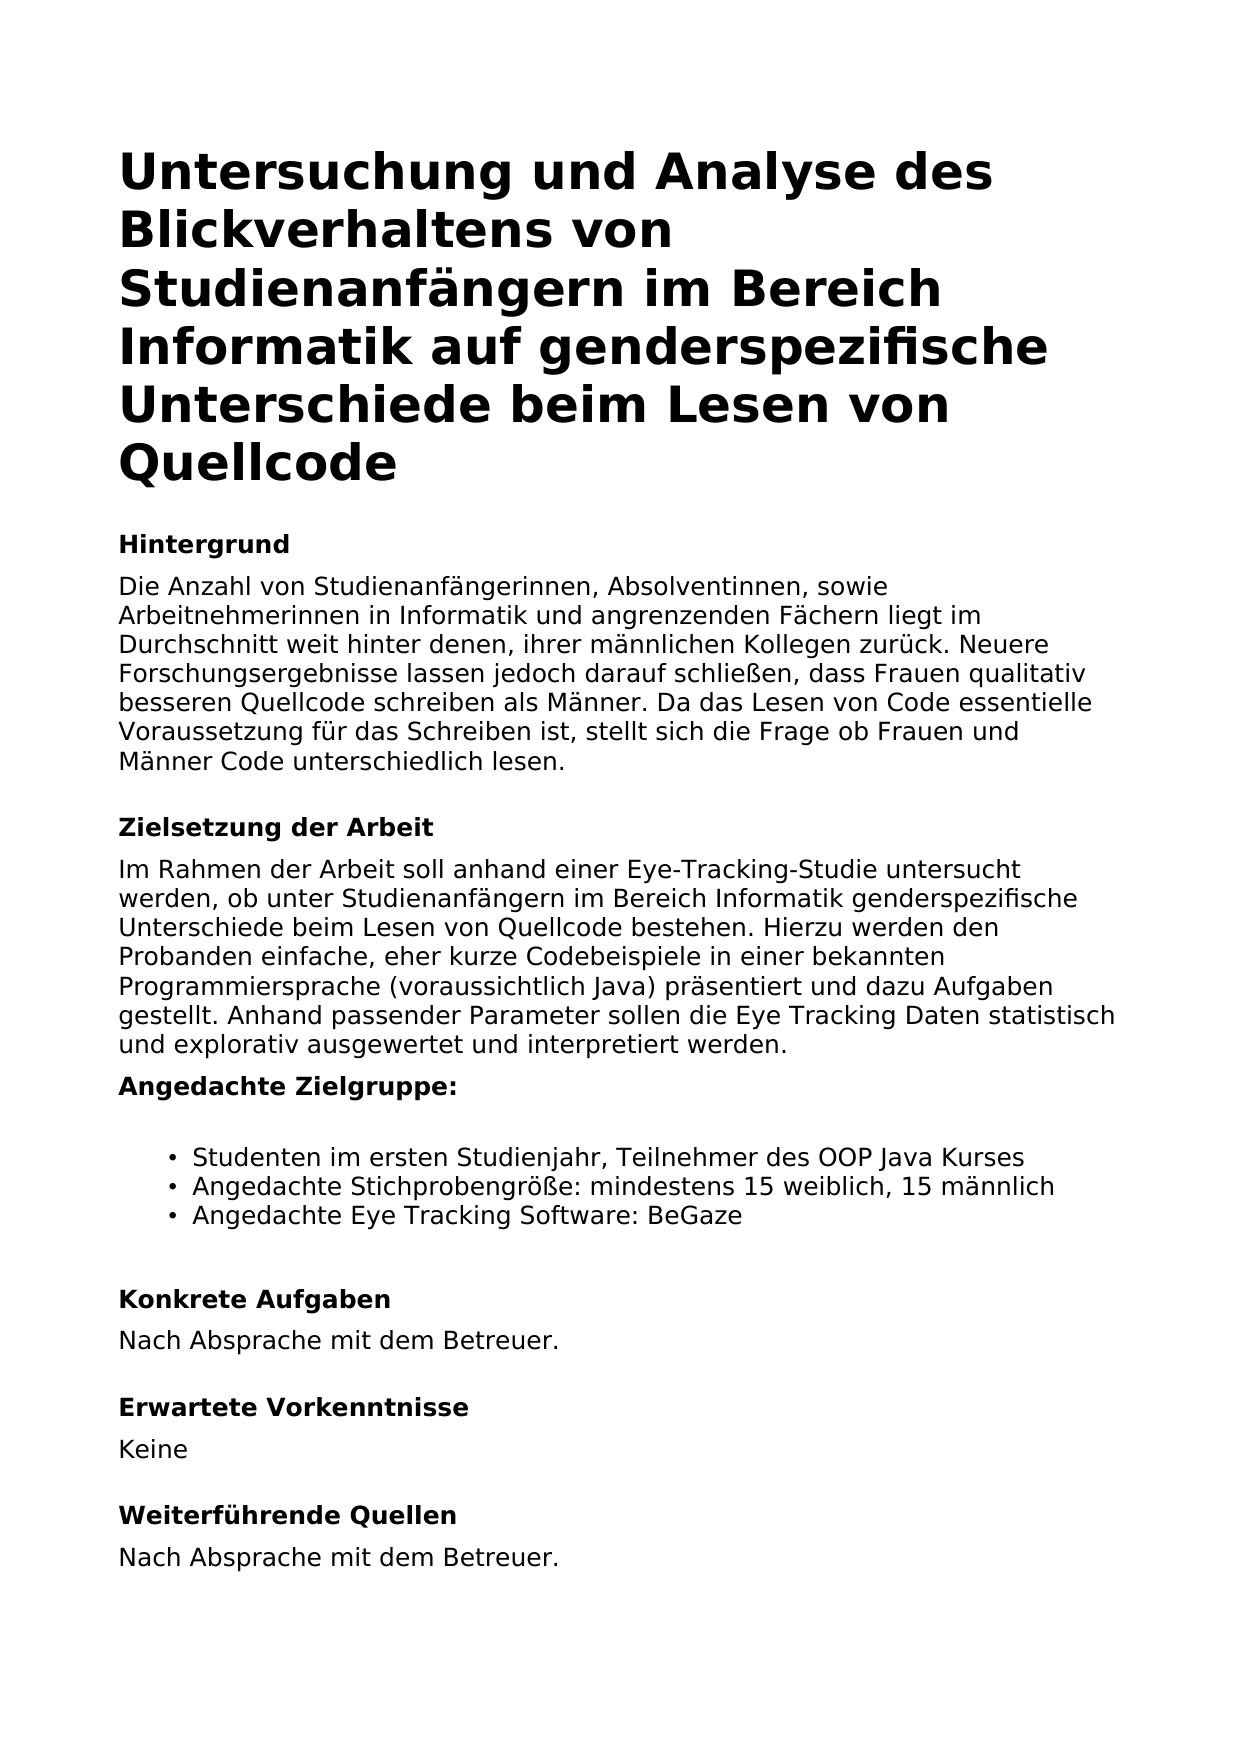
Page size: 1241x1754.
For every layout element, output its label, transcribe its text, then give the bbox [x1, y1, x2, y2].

list Angedachte Eye Tracking Software: BeGaze [177, 1201, 1122, 1230]
subtitle Zielsetzung der Arbeit [118, 813, 1122, 842]
text Im Rahmen der Arbeit soll anhand einer Eye-Tracking-Studie untersucht werden, ob unter Studienanfängern im Bereich Informatik genderspezifische Unterschiede beim Lesen von Quellcode bestehen. Hierzu werden den Probanden einfache, eher kurze Codebeispiele in einer bekannten Programmiersprache (voraussichtlich Java) präsentiert und dazu Aufgaben gestellt. Anhand passender Parameter sollen die Eye Tracking Daten statistisch und explorativ ausgewertet und interpretiert werden. [118, 855, 1122, 1059]
list Angedachte Stichprobengröße: mindestens 15 weiblich, 15 männlich [177, 1172, 1122, 1201]
text Keine [118, 1435, 1122, 1464]
text Angedachte Zielgruppe: [118, 1072, 1122, 1101]
list Studenten im ersten Studienjahr, Teilnehmer des OOP Java Kurses [177, 1143, 1122, 1172]
text Nach Absprache mit dem Betreuer. [118, 1543, 1122, 1572]
text Nach Absprache mit dem Betreuer. [118, 1326, 1122, 1356]
subtitle Weiterführende Quellen [118, 1501, 1122, 1531]
subtitle Untersuchung und Analyse des Blickverhaltens von Studienanfängern im Bereich Informatik auf genderspezifische Unterschiede beim Lesen von Quellcode [118, 143, 1122, 492]
subtitle Hintergrund [118, 530, 1122, 559]
subtitle Konkrete Aufgaben [118, 1285, 1122, 1314]
subtitle Erwartete Vorkenntnisse [118, 1393, 1122, 1422]
text Die Anzahl von Studienanfängerinnen, Absolventinnen, sowie Arbeitnehmerinnen in Informatik und angrenzenden Fächern liegt im Durchschnitt weit hinter denen, ihrer männlichen Kollegen zurück. Neuere Forschungsergebnisse lassen jedoch darauf schließen, dass Frauen qualitativ besseren Quellcode schreiben als Männer. Da das Lesen von Code essentielle Voraussetzung für das Schreiben ist, stellt sich die Frage ob Frauen und Männer Code unterschiedlich lesen. [118, 572, 1122, 776]
